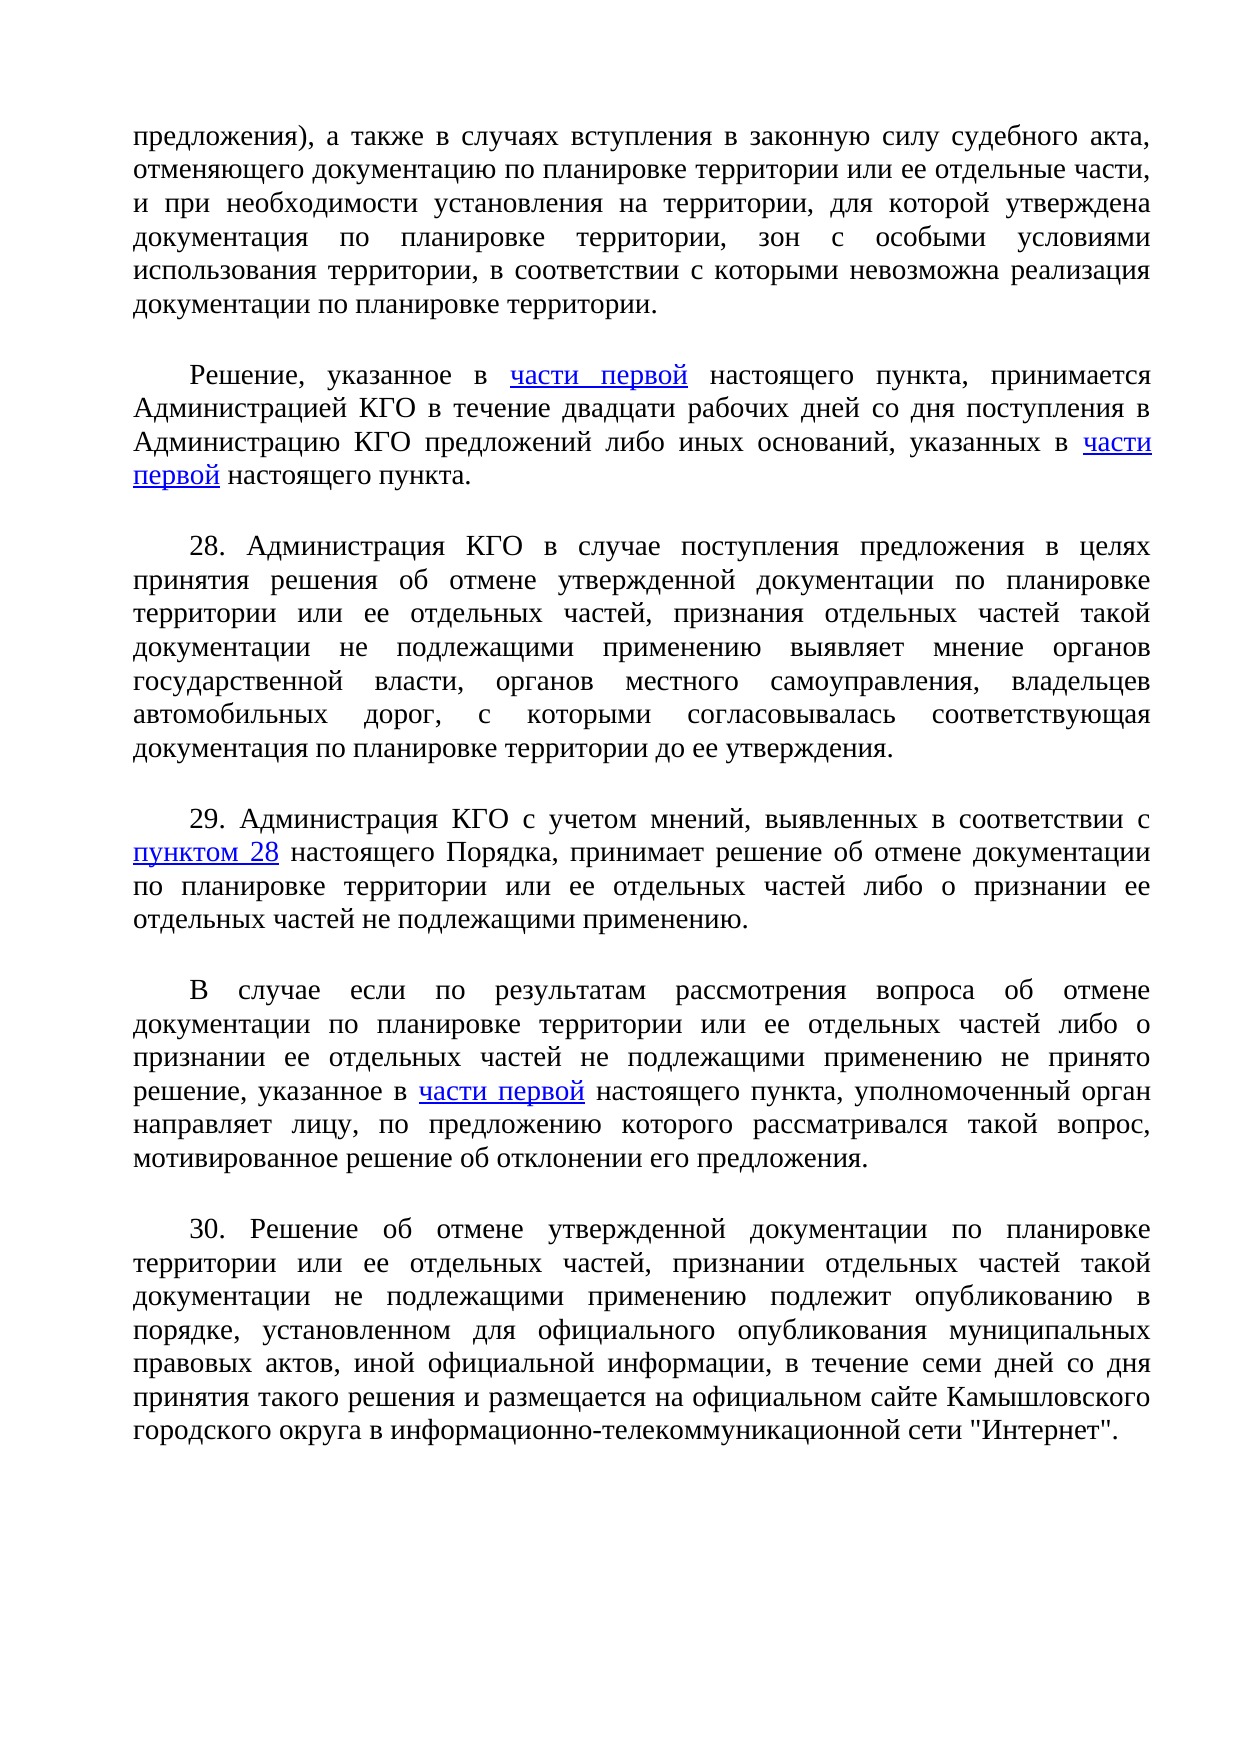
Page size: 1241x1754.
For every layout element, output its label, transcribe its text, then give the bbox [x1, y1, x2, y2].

text - предложения), а также в случаях вступления в законную силу судебного акта, отменяющего документацию по планировке территории или ее отдельные части, и при необходимости установления на территории, для которой утверждена документация по планировке территории, зон с особыми условиями использования территории, в соответствии с которыми невозможна реализация документации по планировке территории. [133, 118, 1152, 319]
text 28. Администрация КГО в случае поступления предложения в целях принятия решения об отмене утвержденной документации по планировке территории или ее отдельных частей, признания отдельных частей такой документации не подлежащими применению выявляет мнение органов государственной власти, органов местного самоуправления, владельцев автомобильных дорог, с которыми согласовывалась соответствующая документация по планировке территории до ее утверждения. [133, 528, 1152, 763]
text 30. Решение об отмене утвержденной документации по планировке территории или ее отдельных частей, признании отдельных частей такой документации не подлежащими применению подлежит опубликованию в порядке, установленном для официального опубликования муниципальных правовых актов, иной официальной информации, в течение семи дней со дня принятия такого решения и размещается на официальном сайте Камышловского городского округа в информационно-телекоммуникационной сети "Интернет". [133, 1211, 1152, 1446]
text Решение, указанное в части первой настоящего пункта, принимается Администрацией КГО в течение двадцати рабочих дней со дня поступления в Администрацию КГО предложений либо иных оснований, указанных в части первой настоящего пункта. [133, 357, 1152, 491]
text В случае если по результатам рассмотрения вопроса об отмене документации по планировке территории или ее отдельных частей либо о признании ее отдельных частей не подлежащими применению не принято решение, указанное в части первой настоящего пункта, уполномоченный орган направляет лицу, по предложению которого рассматривался такой вопрос, мотивированное решение об отклонении его предложения. [133, 972, 1152, 1174]
text 29. Администрация КГО с учетом мнений, выявленных в соответствии с пунктом 28 настоящего Порядка, принимает решение об отмене документации по планировке территории или ее отдельных частей либо о признании ее отдельных частей не подлежащими применению. [133, 801, 1152, 935]
